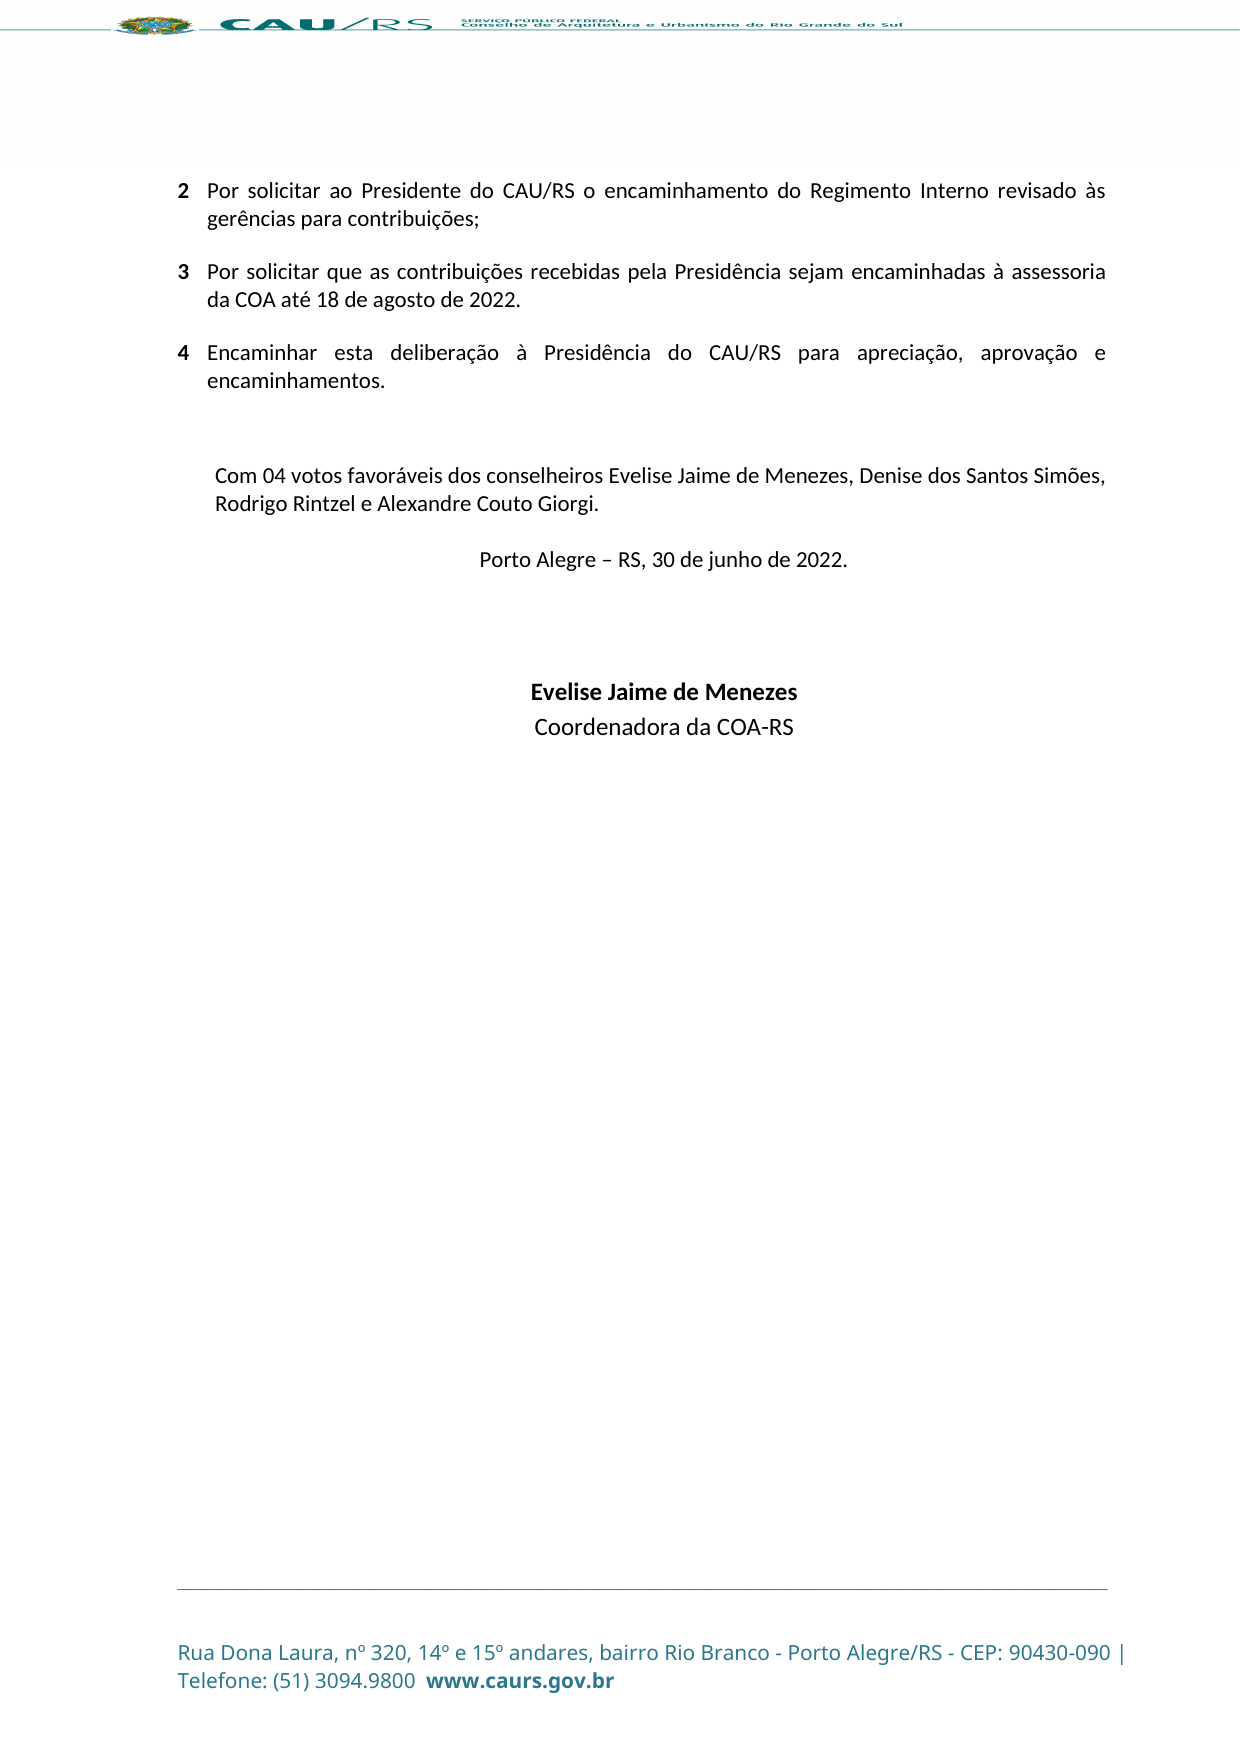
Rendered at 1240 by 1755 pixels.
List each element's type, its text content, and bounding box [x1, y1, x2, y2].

list Por solicitar que as contribuições recebidas pela Presidência sejam encaminhadas à assessoria da COA até 18 de agosto de 2022. [177, 257, 1107, 313]
text Com 04 votos favoráveis dos conselheiros Evelise Jaime de Menezes, Denise dos Santos Simões, Rodrigo Rintzel e Alexandre Couto Giorgi. [215, 461, 1107, 517]
list Encaminhar esta deliberação à Presidência do CAU/RS para apreciação, aprovação e encaminhamentos. [177, 338, 1107, 394]
list Por solicitar ao Presidente do CAU/RS o encaminhamento do Regimento Interno revisado às gerências para contribuições; [177, 176, 1107, 232]
text Evelise Jaime de Menezes [177, 676, 1151, 707]
text Porto Alegre – RS, 30 de junho de 2022. [177, 545, 1151, 573]
text Coordenadora da COA-RS [177, 711, 1151, 742]
